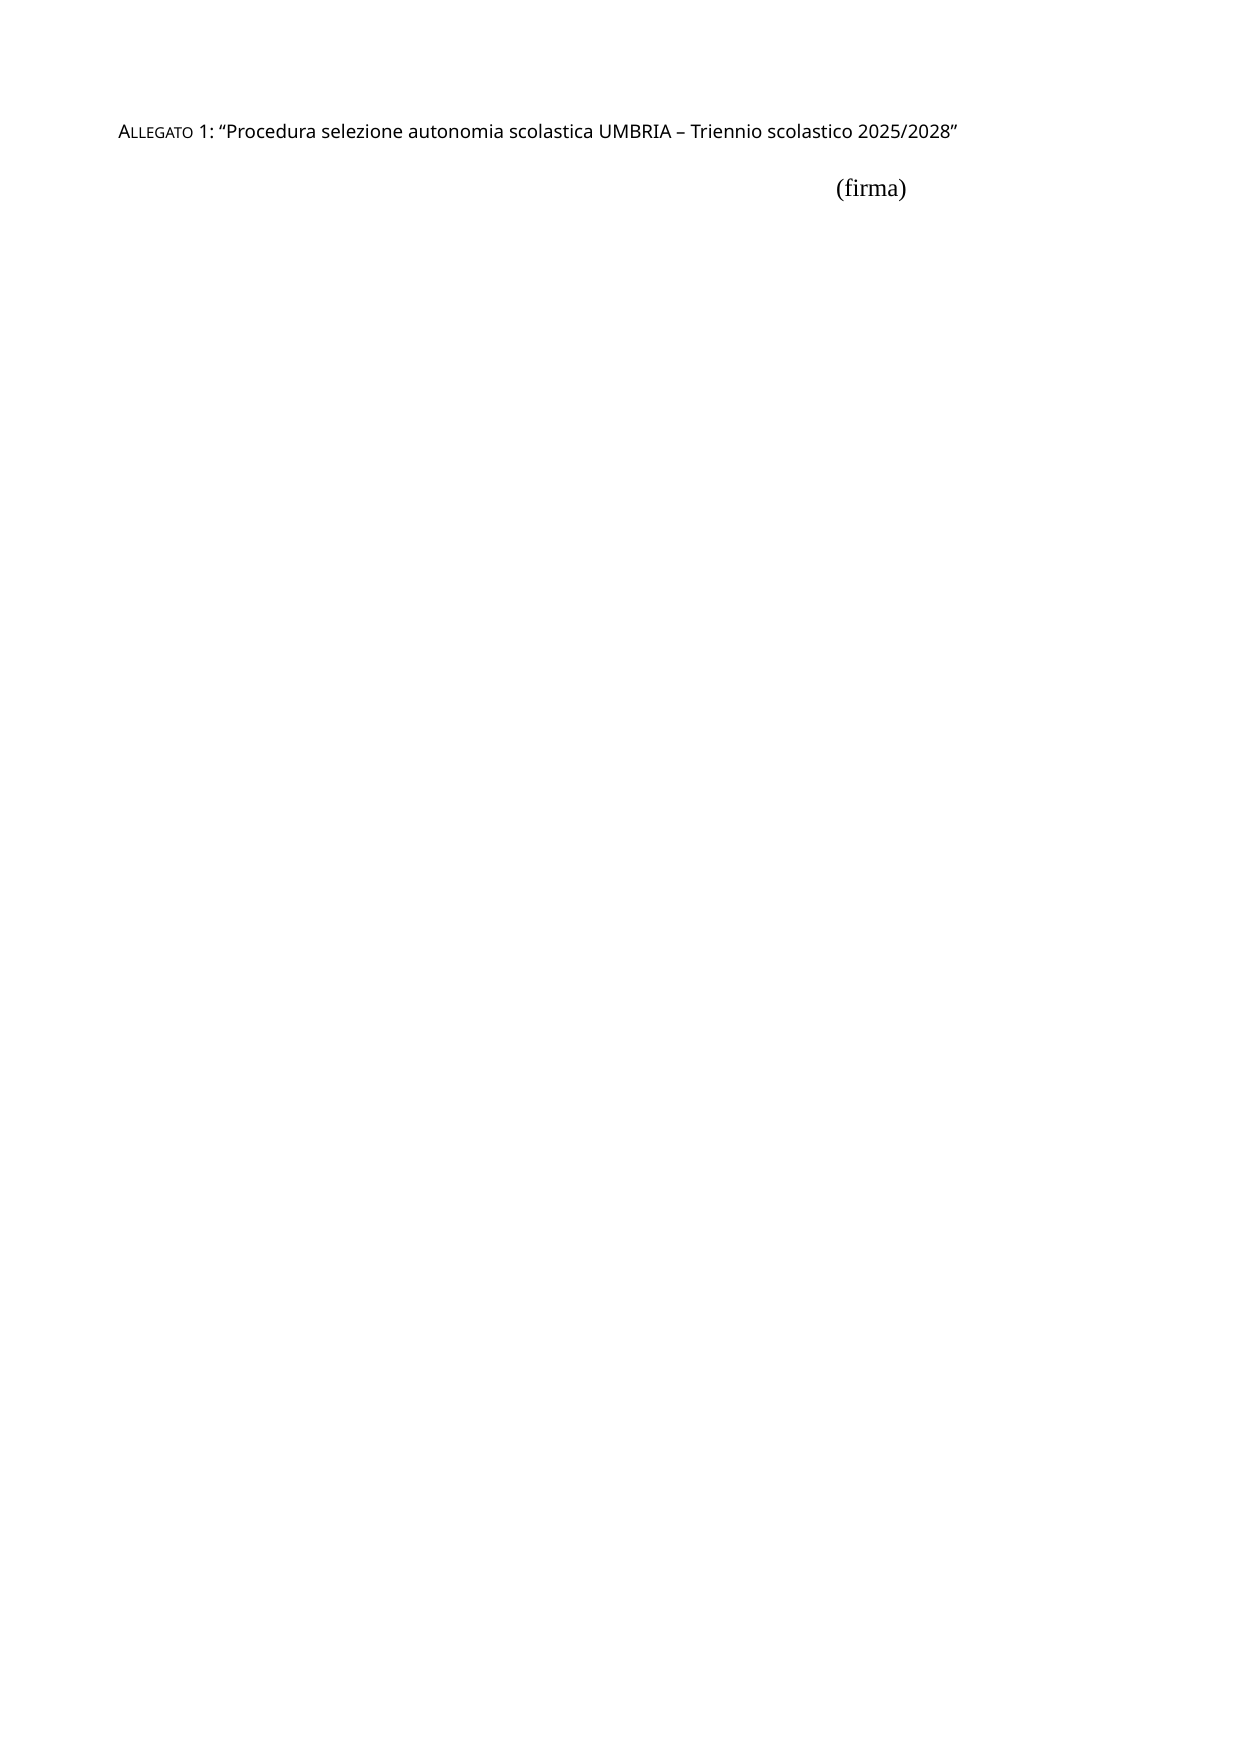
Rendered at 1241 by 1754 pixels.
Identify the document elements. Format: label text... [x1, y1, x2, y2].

text (firma) [620, 173, 1122, 202]
